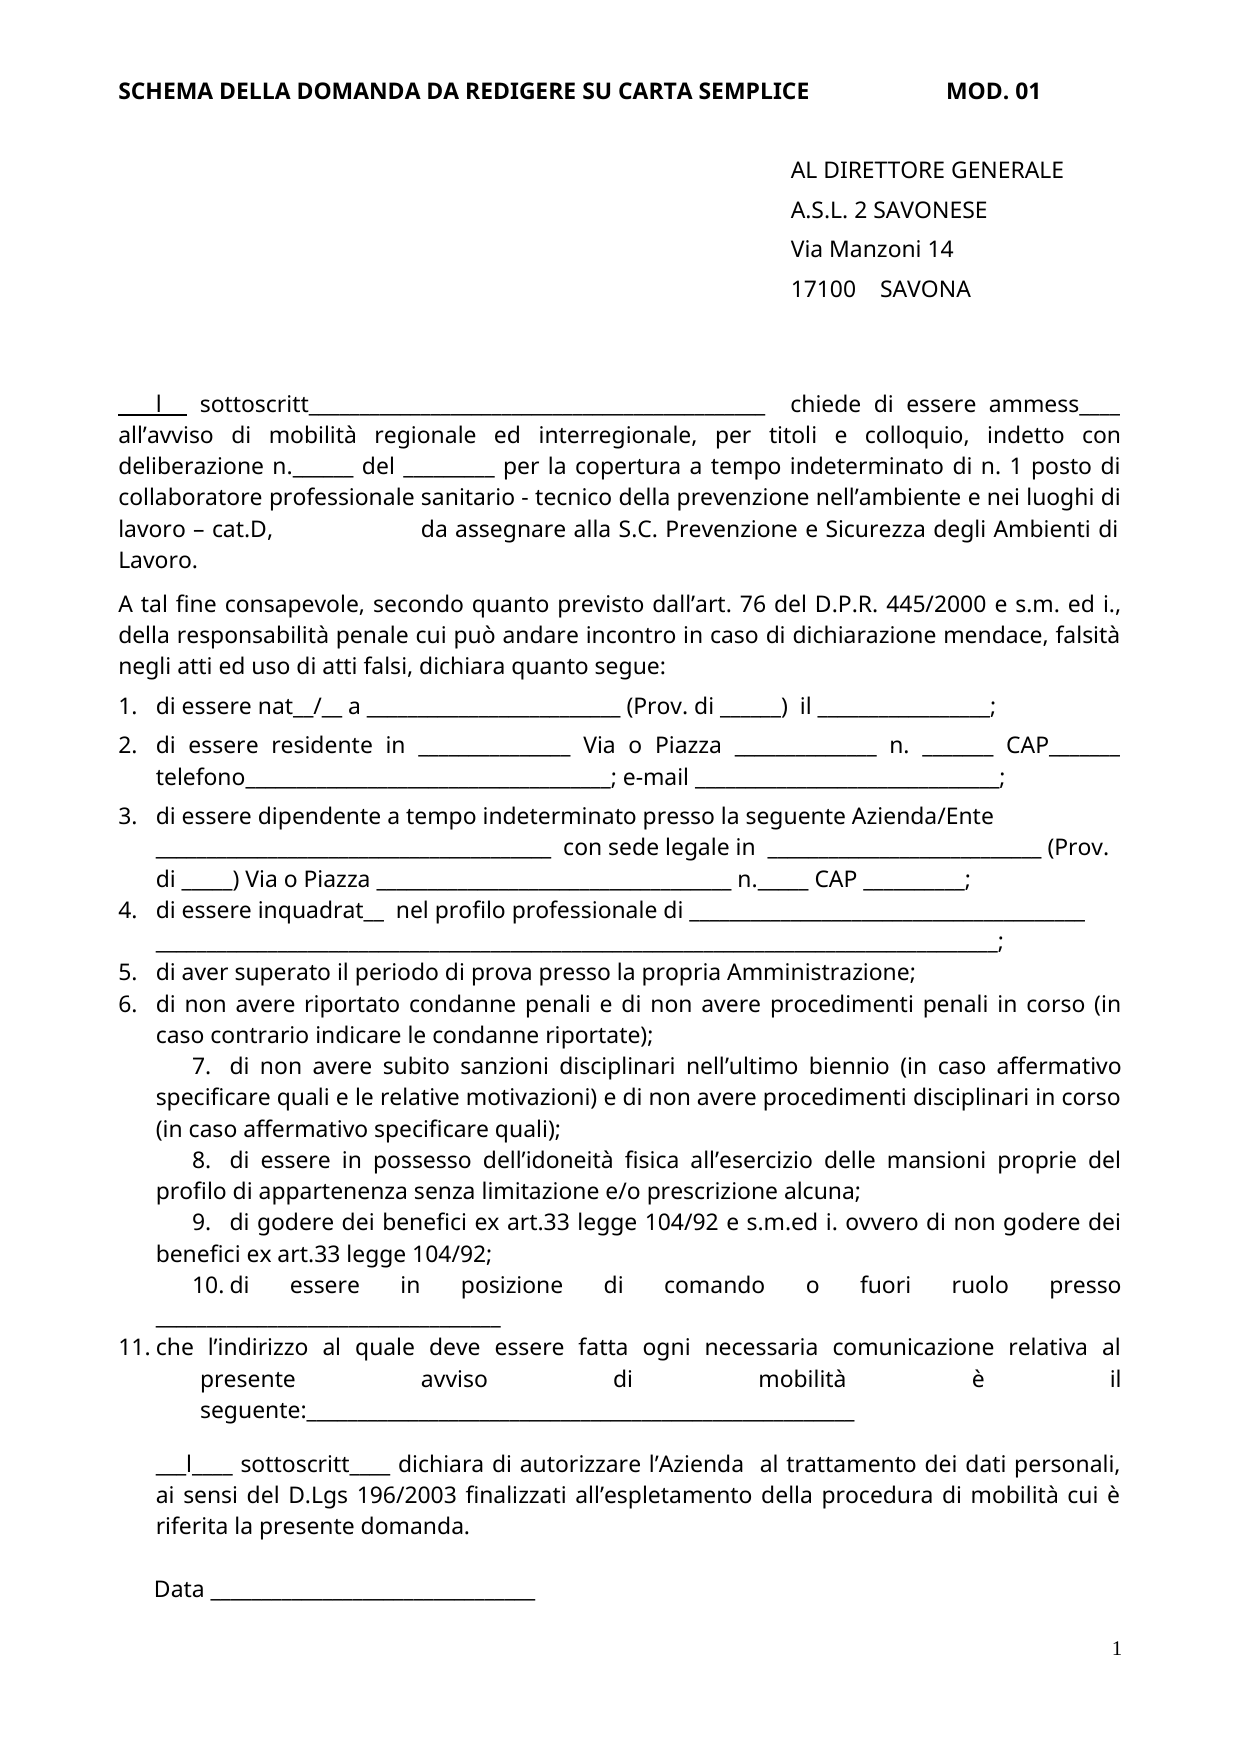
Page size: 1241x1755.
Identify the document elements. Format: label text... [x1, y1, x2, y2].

text Via Manzoni 14 [118, 233, 1122, 264]
list di essere in posizione di comando o fuori ruolo presso __________________________________ [118, 1269, 1122, 1331]
list di essere inquadrat__ nel profilo professionale di _______________________________________ ___________________________________________________________________________________; [118, 894, 1122, 956]
list che l’indirizzo al quale deve essere fatta ogni necessaria comunicazione relativa al presente avviso di mobilità è il seguente:______________________________________________________ [118, 1331, 1122, 1425]
list di non avere subito sanzioni disciplinari nell’ultimo biennio (in caso affermativo specificare quali e le relative motivazioni) e di non avere procedimenti disciplinari in corso (in caso affermativo specificare quali); [118, 1050, 1122, 1144]
text l sottoscritt_____________________________________________ chiede di essere ammess____ all’avviso di mobilità regionale ed interregionale, per titoli e colloquio, indetto con deliberazione n.______ del _________ per la copertura a tempo indeterminato di n. 1 posto di collaboratore professionale sanitario - tecnico della prevenzione nell’ambiente e nei luoghi di lavoro – cat.D, da assegnare alla S.C. Prevenzione e Sicurezza degli Ambienti di Lavoro. [118, 387, 1122, 575]
list di godere dei benefici ex art.33 legge 104/92 e s.m.ed i. ovvero di non godere dei benefici ex art.33 legge 104/92; [118, 1206, 1122, 1269]
list di aver superato il periodo di prova presso la propria Amministrazione; [118, 956, 1122, 987]
list di essere residente in _______________ Via o Piazza ______________ n. _______ CAP_______ telefono____________________________________; e-mail ______________________________; [118, 729, 1122, 792]
text 17100 SAVONA [118, 273, 1122, 304]
text AL DIRETTORE GENERALE [118, 154, 1122, 185]
list di essere nat__/__ a _________________________ (Prov. di ______) il _________________; [118, 689, 1122, 721]
text A tal fine consapevole, secondo quanto previsto dall’art. 76 del D.P.R. 445/2000 e s.m. ed i., della responsabilità penale cui può andare incontro in caso di dichiarazione mendace, falsità negli atti ed uso di atti falsi, dichiara quanto segue: [118, 587, 1122, 681]
list di essere dipendente a tempo indeterminato presso la seguente Azienda/Ente _______________________________________ con sede legale in ___________________________ (Prov. di _____) Via o Piazza ___________________________________ n._____ CAP __________; [118, 800, 1122, 894]
text ___l____ sottoscritt____ dichiara di autorizzare l’Azienda al trattamento dei dati personali, ai sensi del D.Lgs 196/2003 finalizzati all’espletamento della procedura di mobilità cui è riferita la presente domanda. [156, 1448, 1122, 1541]
text A.S.L. 2 SAVONESE [118, 194, 1122, 225]
text SCHEMA DELLA DOMANDA DA REDIGERE SU CARTA SEMPLICE MOD. 01 [118, 75, 1122, 106]
list di essere in possesso dell’idoneità fisica all’esercizio delle mansioni proprie del profilo di appartenenza senza limitazione e/o prescrizione alcuna; [118, 1144, 1122, 1206]
text Data ________________________________ [118, 1573, 1122, 1604]
list di non avere riportato condanne penali e di non avere procedimenti penali in corso (in caso contrario indicare le condanne riportate); [118, 987, 1122, 1050]
